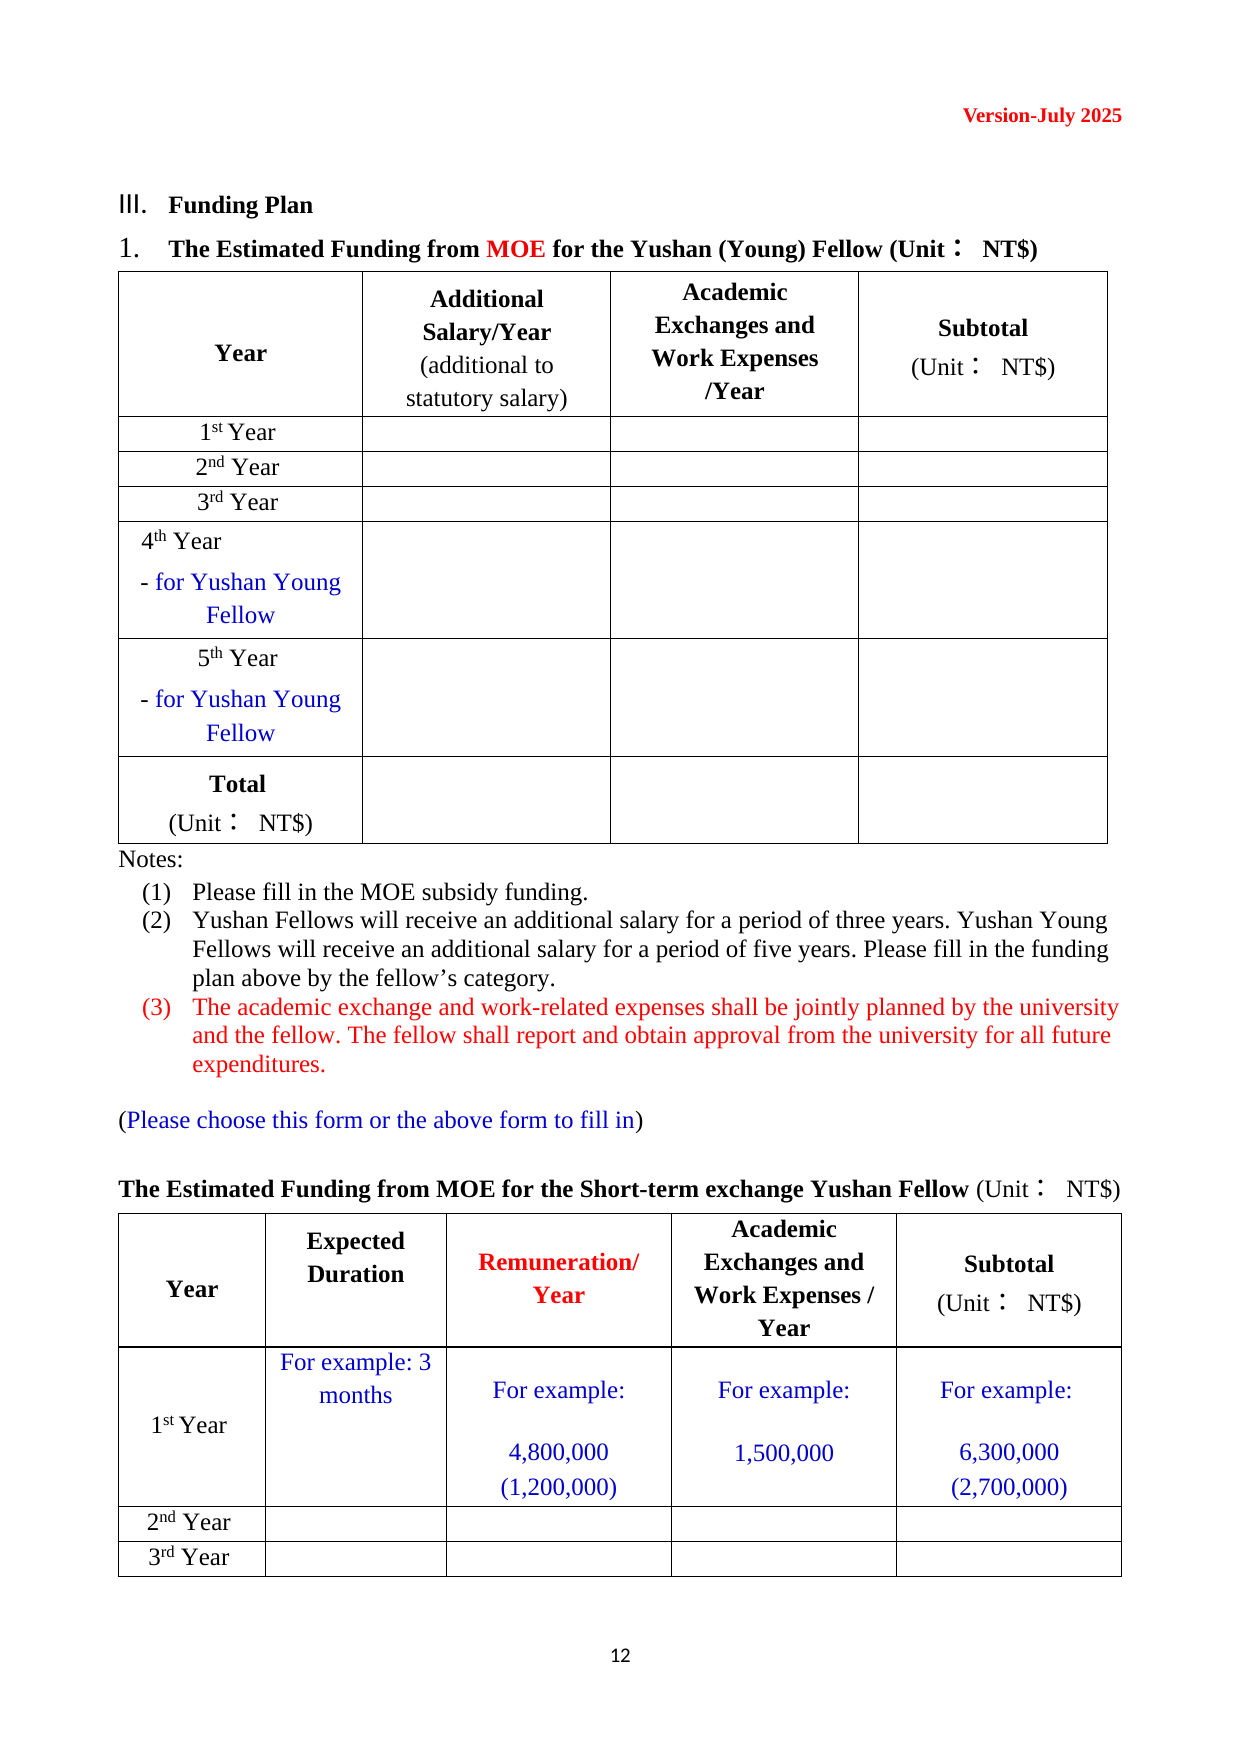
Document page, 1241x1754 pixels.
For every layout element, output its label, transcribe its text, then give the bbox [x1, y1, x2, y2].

table_cell [363, 522, 610, 638]
text The Estimated Funding from MOE for the Short-term exchange Yushan Fellow (Unit： NT$) [118, 1145, 1122, 1207]
table_cell [859, 522, 1107, 638]
table_cell [447, 1542, 671, 1576]
table_cell [611, 452, 858, 486]
table_header Academic Exchanges and Work Expenses / Year [672, 1214, 896, 1346]
list The Estimated Funding from MOE for the Yushan (Young) Fellow (Unit： NT$) [118, 229, 1151, 265]
table_cell 1st Year [119, 417, 362, 451]
table_cell For example: 6,300,000 (2,700,000) [897, 1348, 1121, 1506]
table_cell [611, 417, 858, 451]
list Please fill in the MOE subsidy funding. [142, 877, 1122, 905]
table_cell [859, 487, 1107, 521]
text (Please choose this form or the above form to fill in) [118, 1078, 1122, 1140]
list The academic exchange and work-related expenses shall be jointly planned by the university and the fellow. The fellow shall report and obtain approval from the university for all future expenditures. [142, 992, 1122, 1078]
table_cell Total (Unit： NT$) [119, 757, 362, 843]
table_cell [363, 417, 610, 451]
list Funding Plan [118, 161, 1122, 223]
table_cell For example: 1,500,000 [672, 1348, 896, 1506]
table_cell For example: 4,800,000 (1,200,000) [447, 1348, 671, 1506]
table_cell 5th Year - for Yushan Young Fellow [119, 639, 362, 756]
table_header Year [119, 1214, 265, 1346]
table_cell [611, 757, 858, 843]
table_cell 3rd Year [119, 487, 362, 521]
table_cell [897, 1542, 1121, 1576]
table_cell 4th Year - for Yushan Young Fellow [119, 522, 362, 638]
table_cell [447, 1507, 671, 1541]
table_cell For example: 3 months [266, 1348, 446, 1506]
table_cell [266, 1507, 446, 1541]
table_cell [611, 639, 858, 756]
table_cell [363, 452, 610, 486]
table_cell [859, 452, 1107, 486]
table_cell [897, 1507, 1121, 1541]
table_cell [363, 639, 610, 756]
table_cell [672, 1507, 896, 1541]
table_cell 2nd Year [119, 452, 362, 486]
table_header Expected Duration [266, 1214, 446, 1346]
table_header Remuneration/ Year [447, 1214, 671, 1346]
text Notes: [118, 844, 1122, 872]
table_header Additional Salary/Year (additional to statutory salary) [363, 272, 610, 416]
table_cell [611, 487, 858, 521]
table_cell [859, 757, 1107, 843]
table_header Year [119, 272, 362, 416]
table_cell 1st Year [119, 1348, 265, 1506]
table_header Subtotal (Unit： NT$) [897, 1214, 1121, 1346]
table_header Subtotal (Unit： NT$) [859, 272, 1107, 416]
table_cell [859, 639, 1107, 756]
table_cell [363, 487, 610, 521]
table_cell [363, 757, 610, 843]
table_cell [859, 417, 1107, 451]
table_cell [266, 1542, 446, 1576]
table_cell [611, 522, 858, 638]
list Yushan Fellows will receive an additional salary for a period of three years. Yushan Young Fellows will receive an additional salary for a period of five years. Please fill in the funding plan above by the fellow’s category. [142, 905, 1122, 992]
table_header Academic Exchanges and Work Expenses /Year [611, 272, 858, 416]
table_cell 2nd Year [119, 1507, 265, 1541]
table_cell 3rd Year [119, 1542, 265, 1576]
table_cell [672, 1542, 896, 1576]
